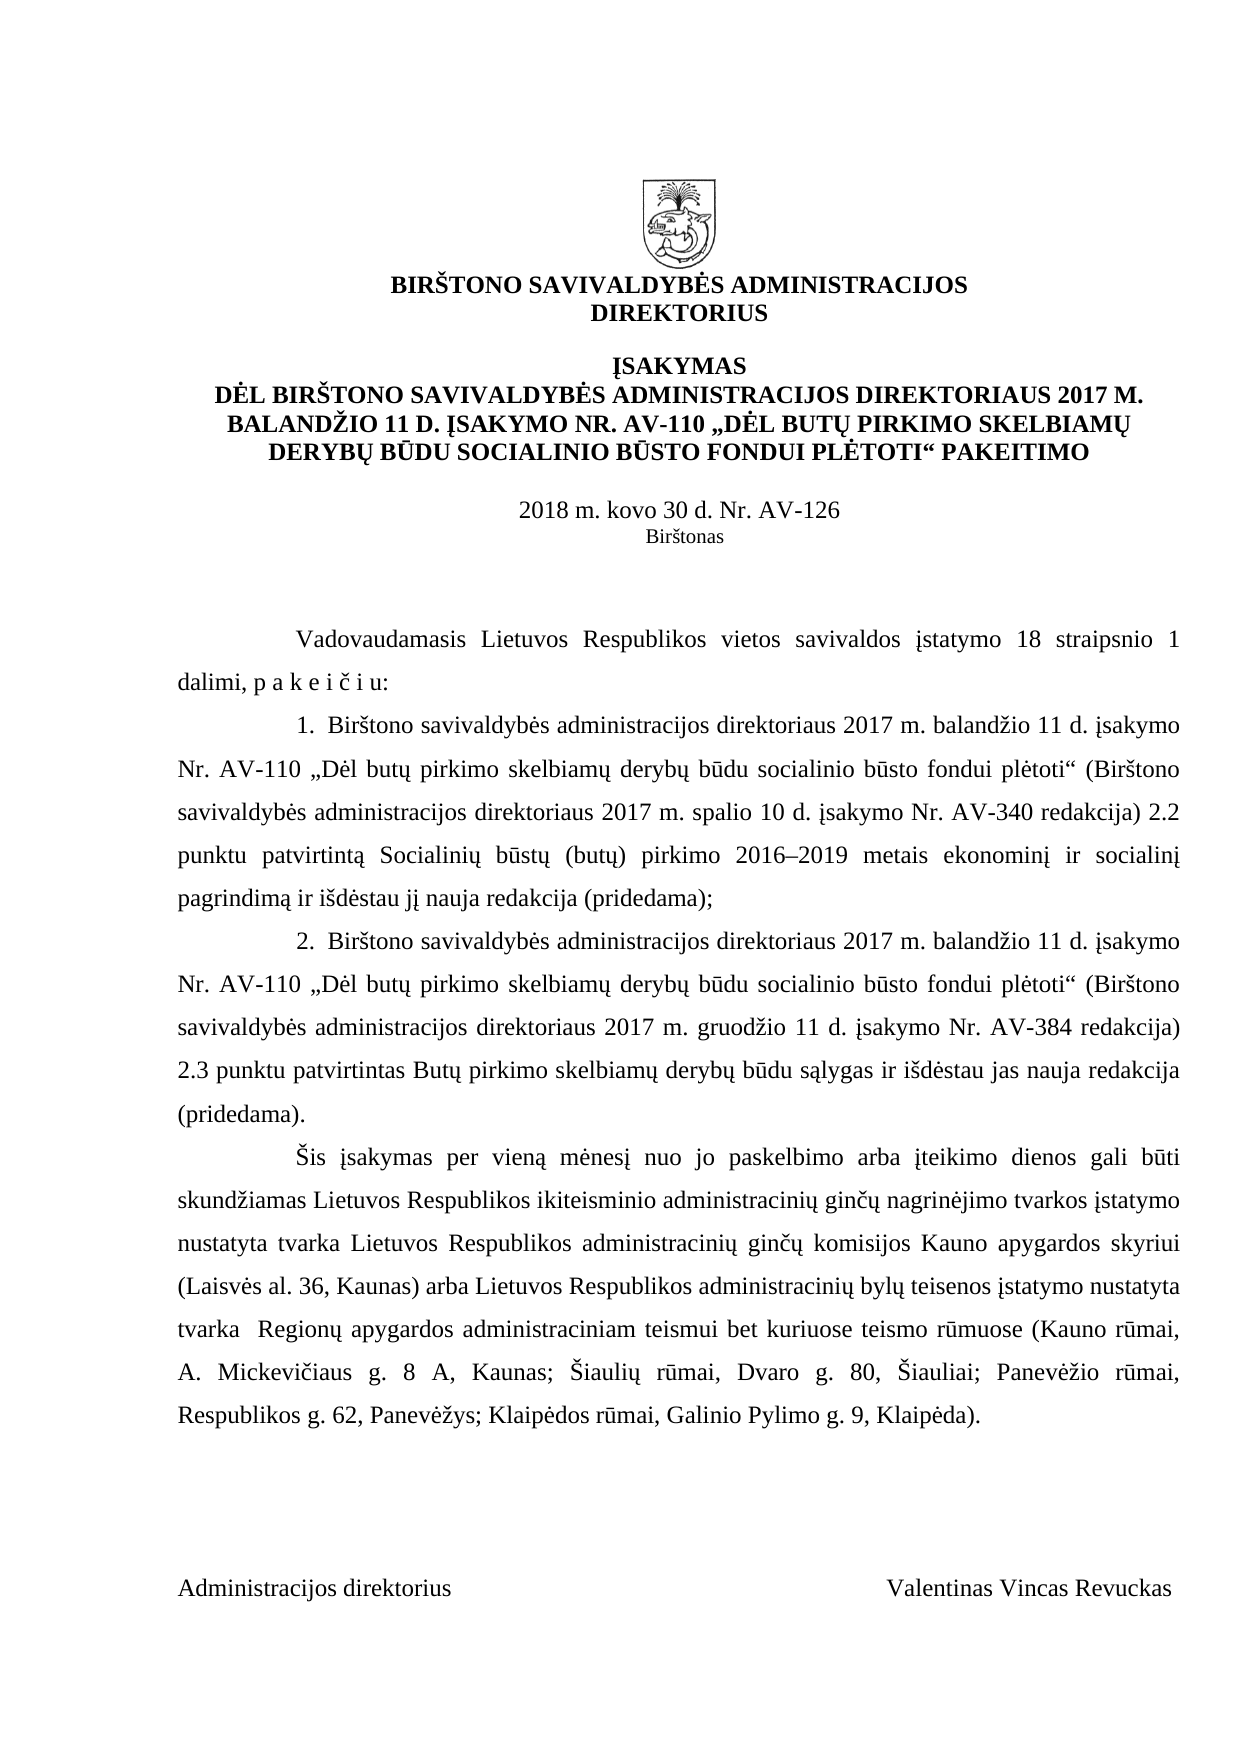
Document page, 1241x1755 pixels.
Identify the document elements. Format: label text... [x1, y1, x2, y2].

text BIRŠTONO SAVIVALDYBĖS AdministraCIJOS [177, 270, 1181, 298]
text ĮSAKYMAS [177, 351, 1181, 380]
text Vadovaudamasis Lietuvos Respublikos vietos savivaldos įstatymo 18 straipsnio 1 dalimi, p a k e i č i u: [177, 624, 1181, 696]
text Šis įsakymas per vieną mėnesį nuo jo paskelbimo arba įteikimo dienos gali būti skundžiamas Lietuvos Respublikos ikiteisminio administracinių ginčų nagrinėjimo tvarkos įstatymo nustatyta tvarka Lietuvos Respublikos administracinių ginčų komisijos Kauno apygardos skyriui (Laisvės al. 36, Kaunas) arba Lietuvos Respublikos administracinių bylų teisenos įstatymo nustatyta tvarka Regionų apygardos administraciniam teismui bet kuriuose teismo rūmuose (Kauno rūmai, A. Mickevičiaus g. 8 A, Kaunas; Šiaulių rūmai, Dvaro g. 80, Šiauliai; Panevėžio rūmai, Respublikos g. 62, Panevėžys; Klaipėdos rūmai, Galinio Pylimo g. 9, Klaipėda). [177, 1142, 1181, 1429]
text 1. Birštono savivaldybės administracijos direktoriaus 2017 m. balandžio 11 d. įsakymo Nr. AV-110 „Dėl butų pirkimo skelbiamų derybų būdu socialinio būsto fondui plėtoti“ (Birštono savivaldybės administracijos direktoriaus 2017 m. spalio 10 d. įsakymo Nr. AV-340 redakcija) 2.2 punktu patvirtintą Socialinių būstų (butų) pirkimo 2016–2019 metais ekonominį ir socialinį pagrindimą ir išdėstau jį nauja redakcija (pridedama); [177, 711, 1181, 912]
text 2018 m. kovo 30 d. Nr. AV-126 [177, 495, 1181, 524]
text Birštonas [177, 524, 1181, 548]
text dėl Birštono savivaldybės administracijos direktoriaus 2017 m. balandžio 11 d. įsakymo Nr. AV-110 „Dėl butų pirkimo skelbiamų derybų būdu socialinio būsto fondui plėtoti“ pakeitimo [177, 380, 1181, 466]
text Administracijos direktorius Valentinas Vincas Revuckas [177, 1573, 1181, 1602]
text 2. Birštono savivaldybės administracijos direktoriaus 2017 m. balandžio 11 d. įsakymo Nr. AV-110 „Dėl butų pirkimo skelbiamų derybų būdu socialinio būsto fondui plėtoti“ (Birštono savivaldybės administracijos direktoriaus 2017 m. gruodžio 11 d. įsakymo Nr. AV-384 redakcija) 2.3 punktu patvirtintas Butų pirkimo skelbiamų derybų būdu sąlygas ir išdėstau jas nauja redakcija (pridedama). [177, 926, 1181, 1127]
text DIREKTORIUS [177, 298, 1181, 327]
